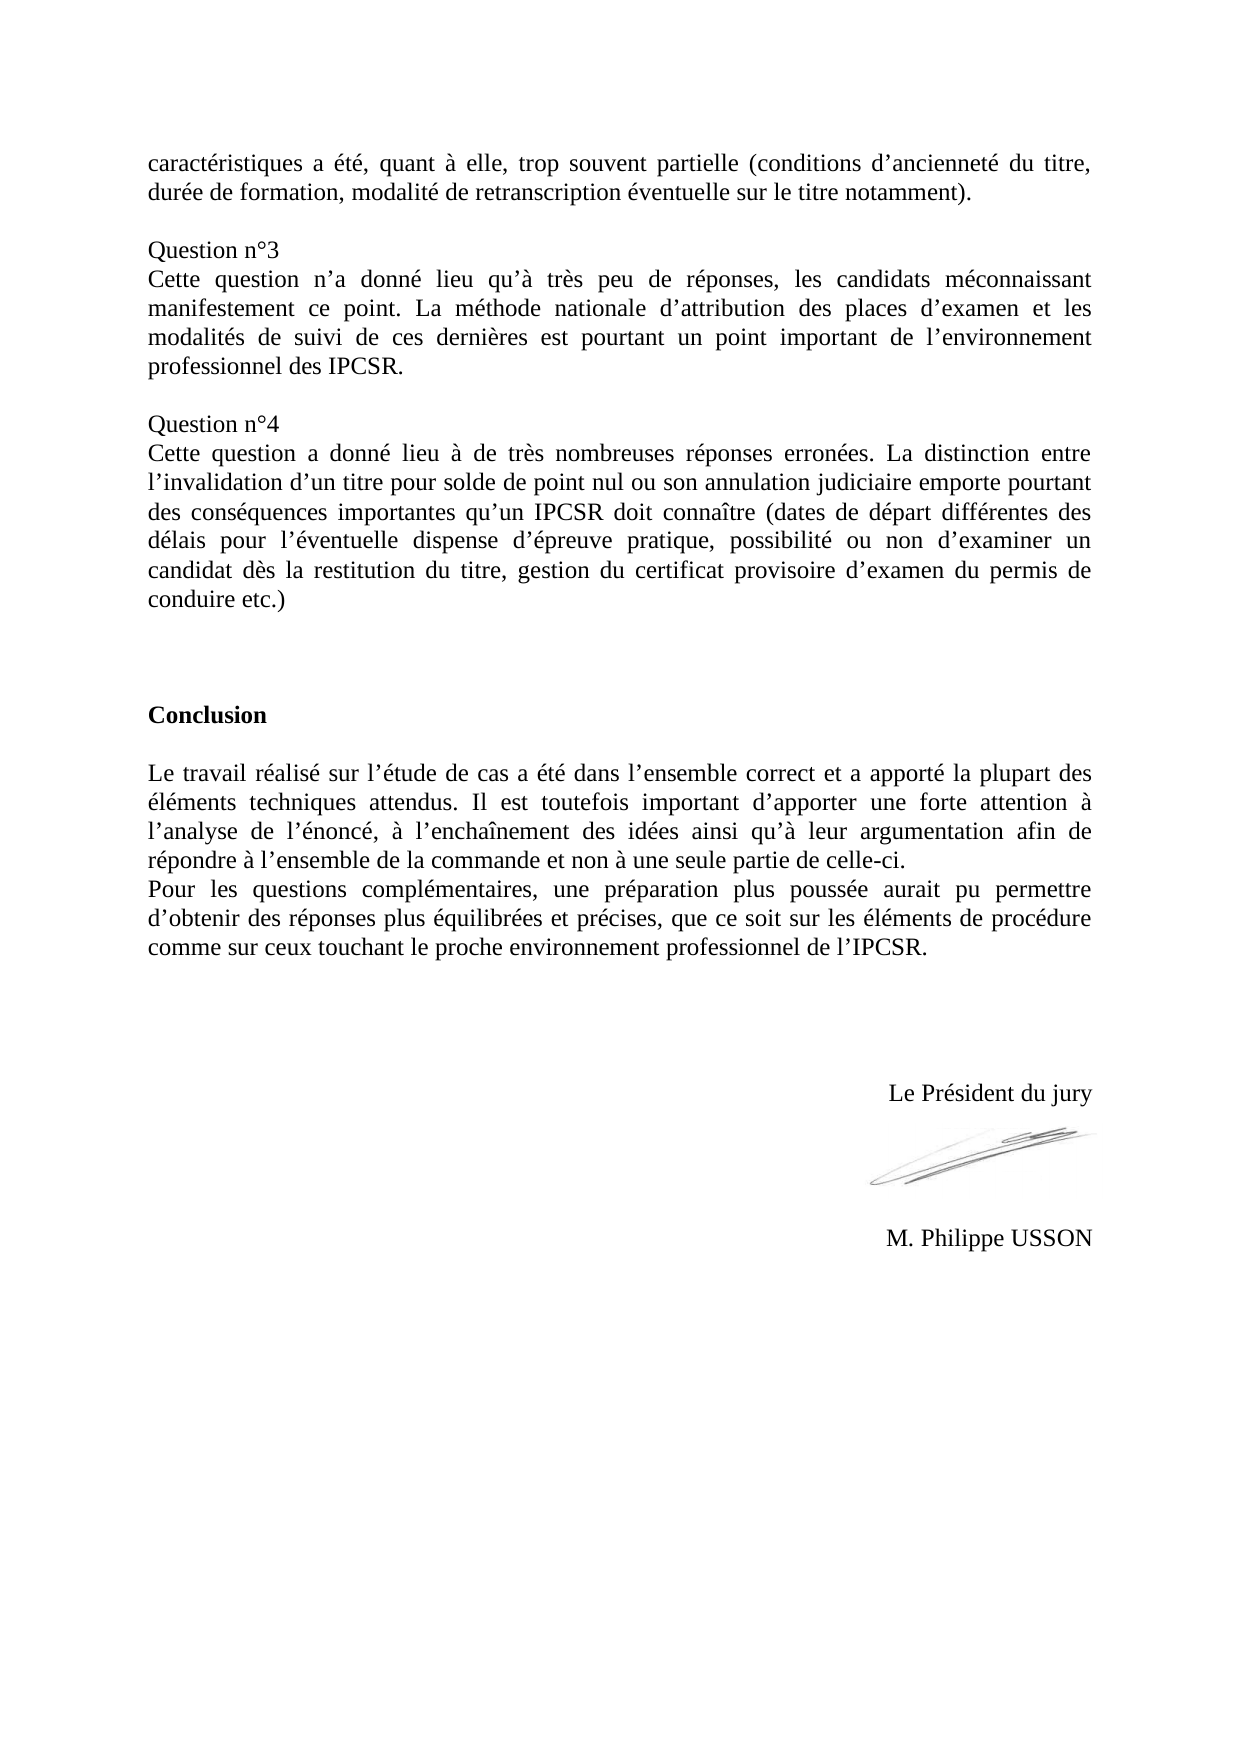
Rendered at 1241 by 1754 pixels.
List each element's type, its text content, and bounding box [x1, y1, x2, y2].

subtitle Conclusion [148, 700, 1093, 729]
text Question n°4 [148, 409, 1093, 438]
picture [862, 1123, 1103, 1199]
text M. Philippe USSON [148, 1223, 1093, 1252]
text Le Président du jury [148, 1078, 1093, 1107]
text caractéristiques a été, quant à elle, trop souvent partielle (conditions d’ancienneté du titre, durée de formation, modalité de retranscription éventuelle sur le titre notamment). [148, 148, 1093, 206]
text Pour les questions complémentaires, une préparation plus poussée aurait pu permettre d’obtenir des réponses plus équilibrées et précises, que ce soit sur les éléments de procédure comme sur ceux touchant le proche environnement professionnel de l’IPCSR. [148, 874, 1093, 961]
text Cette question n’a donné lieu qu’à très peu de réponses, les candidats méconnaissant manifestement ce point. La méthode nationale d’attribution des places d’examen et les modalités de suivi de ces dernières est pourtant un point important de l’environnement professionnel des IPCSR. [148, 264, 1093, 380]
text Le travail réalisé sur l’étude de cas a été dans l’ensemble correct et a apporté la plupart des éléments techniques attendus. Il est toutefois important d’apporter une forte attention à l’analyse de l’énoncé, à l’enchaînement des idées ainsi qu’à leur argumentation afin de répondre à l’ensemble de la commande et non à une seule partie de celle-ci. [148, 758, 1093, 874]
text Cette question a donné lieu à de très nombreuses réponses erronées. La distinction entre l’invalidation d’un titre pour solde de point nul ou son annulation judiciaire emporte pourtant des conséquences importantes qu’un IPCSR doit connaître (dates de départ différentes des délais pour l’éventuelle dispense d’épreuve pratique, possibilité ou non d’examiner un candidat dès la restitution du titre, gestion du certificat provisoire d’examen du permis de conduire etc.) [148, 438, 1093, 613]
text Question n°3 [148, 235, 1093, 264]
